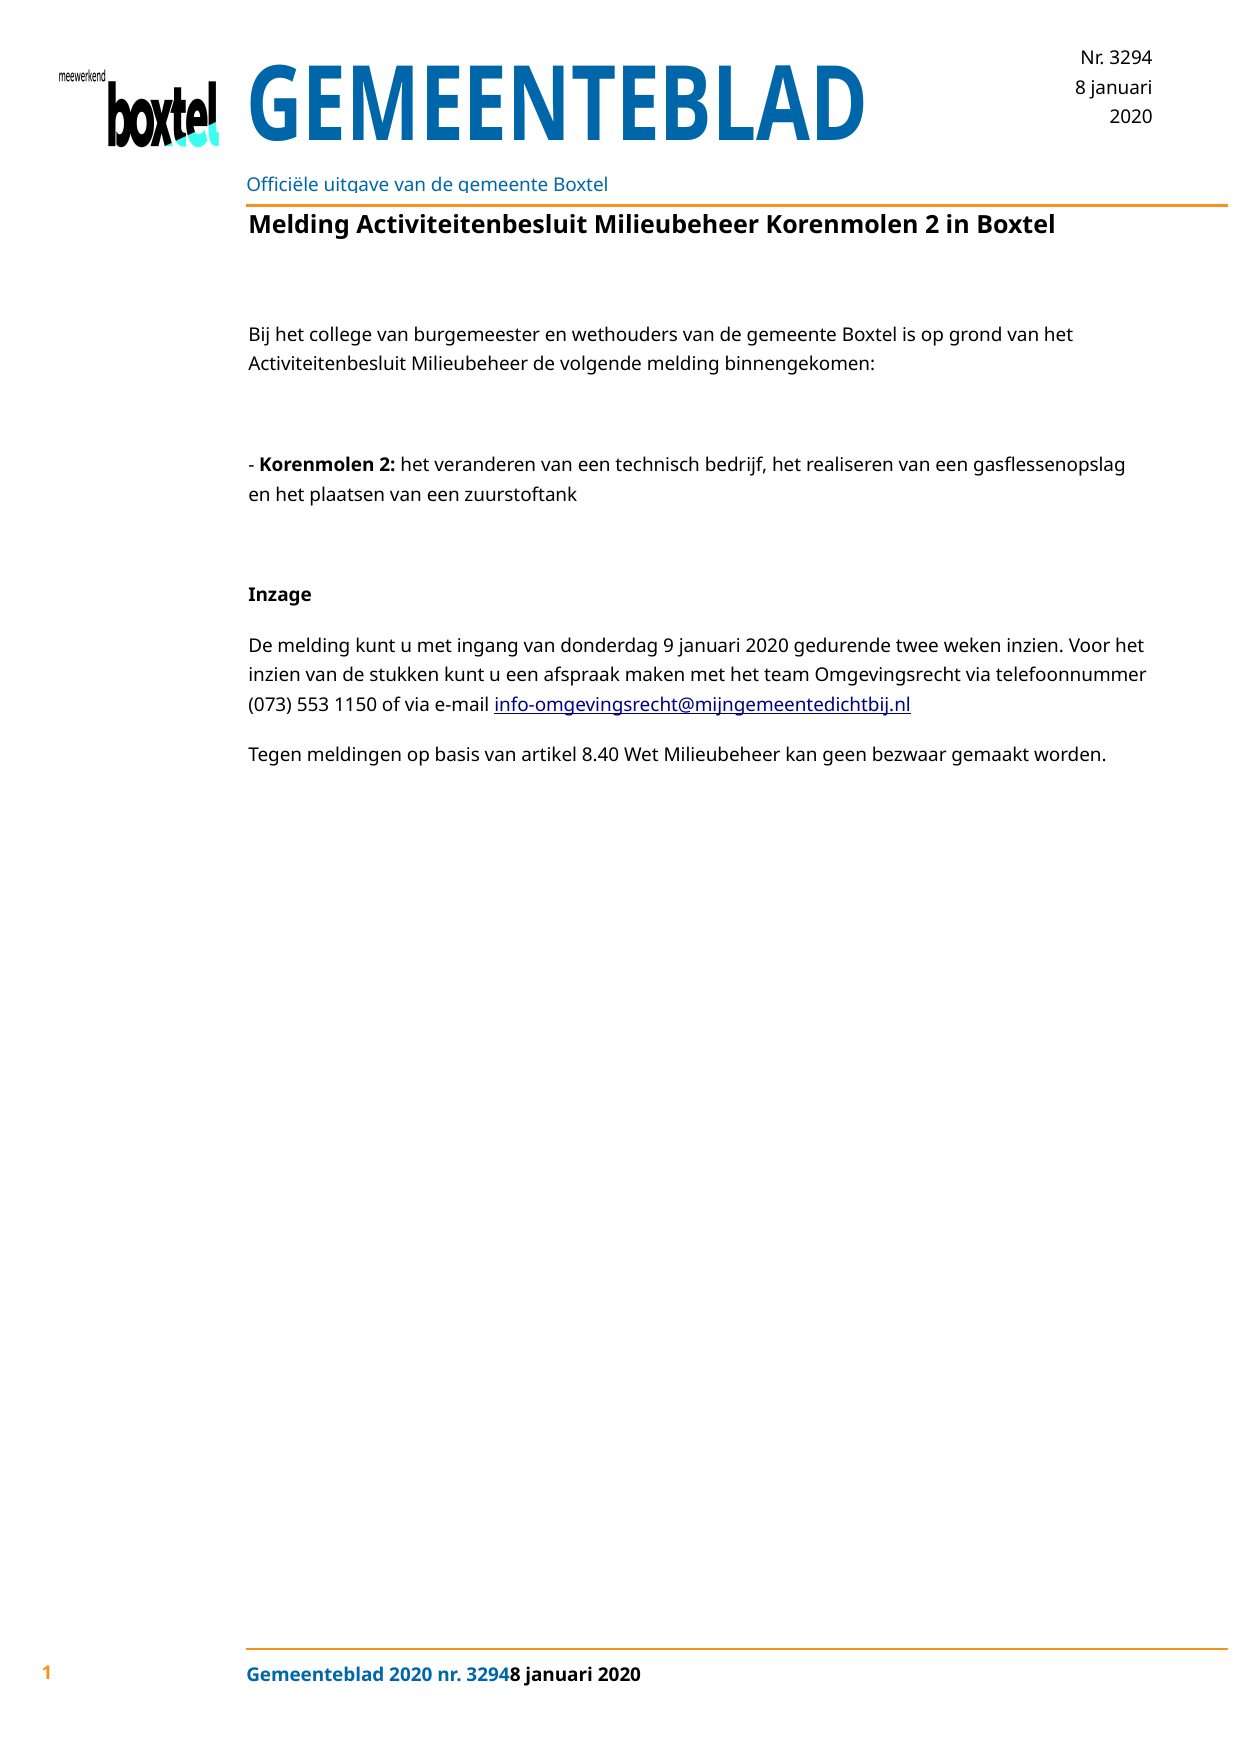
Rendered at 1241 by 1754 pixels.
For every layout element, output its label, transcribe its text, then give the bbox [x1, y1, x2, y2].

text De melding kunt u met ingang van donderdag 9 januari 2020 gedurende twee weken inzien. Voor het inzien van de stukken kunt u een afspraak maken met het team Omgevingsrecht via telefoonnummer (073) 553 1150 of via e-mail info-omgevingsrecht@mijngemeentedichtbij.nl [248, 632, 1152, 717]
picture [41, 47, 231, 172]
text Melding Activiteitenbesluit Milieubeheer Korenmolen 2 in Boxtel [248, 207, 1152, 241]
text Tegen meldingen op basis van artikel 8.40 Wet Milieubeheer kan geen bezwaar gemaakt worden. [248, 742, 1152, 767]
text Inzage [248, 582, 1152, 607]
text Bij het college van burgemeester en wethouders van de gemeente Boxtel is op grond van het Activiteitenbesluit Milieubeheer de volgende melding binnengekomen: [248, 321, 1152, 376]
text - Korenmolen 2: het veranderen van een technisch bedrijf, het realiseren van een gasflessenopslag en het plaatsen van een zuurstoftank [248, 451, 1152, 506]
